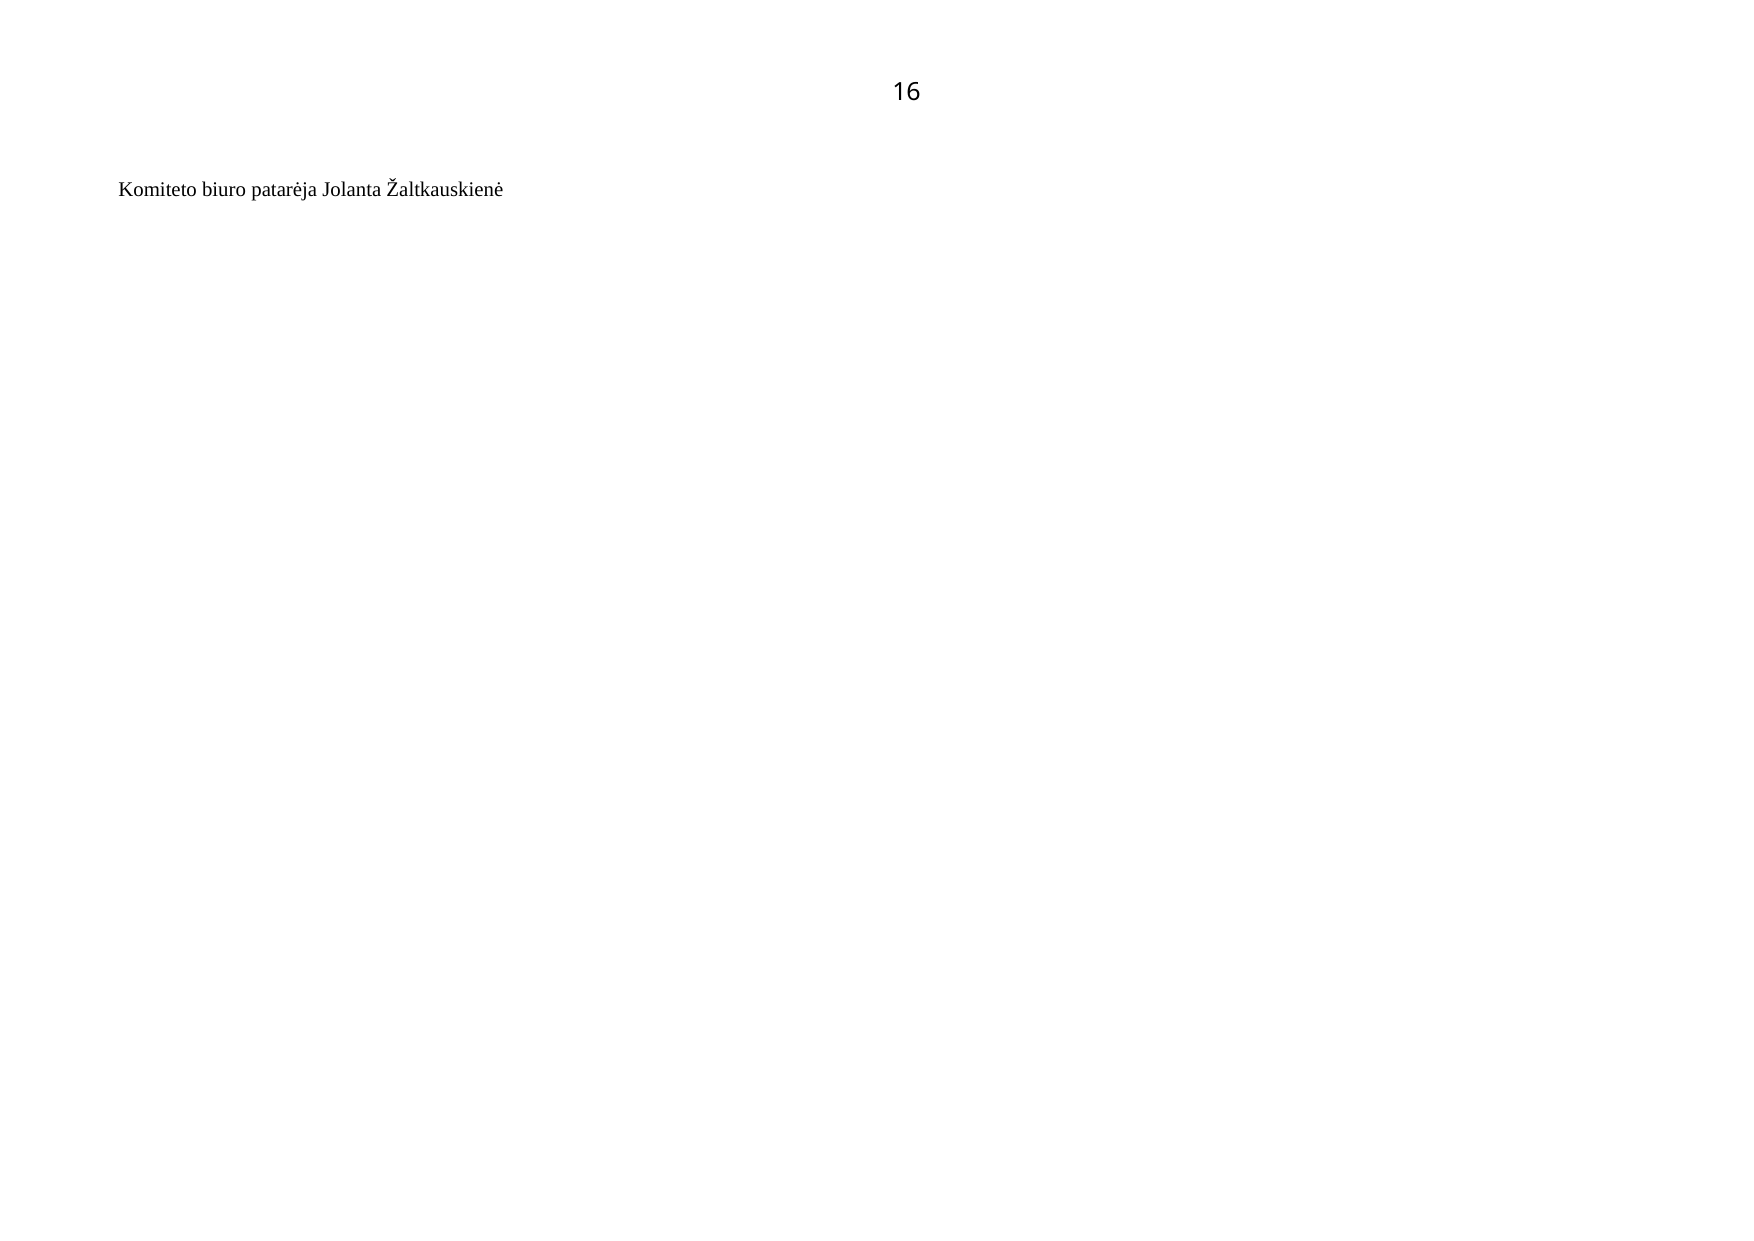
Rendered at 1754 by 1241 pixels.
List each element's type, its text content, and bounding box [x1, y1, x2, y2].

text Komiteto biuro patarėja Jolanta Žaltkauskienė [118, 177, 1695, 201]
